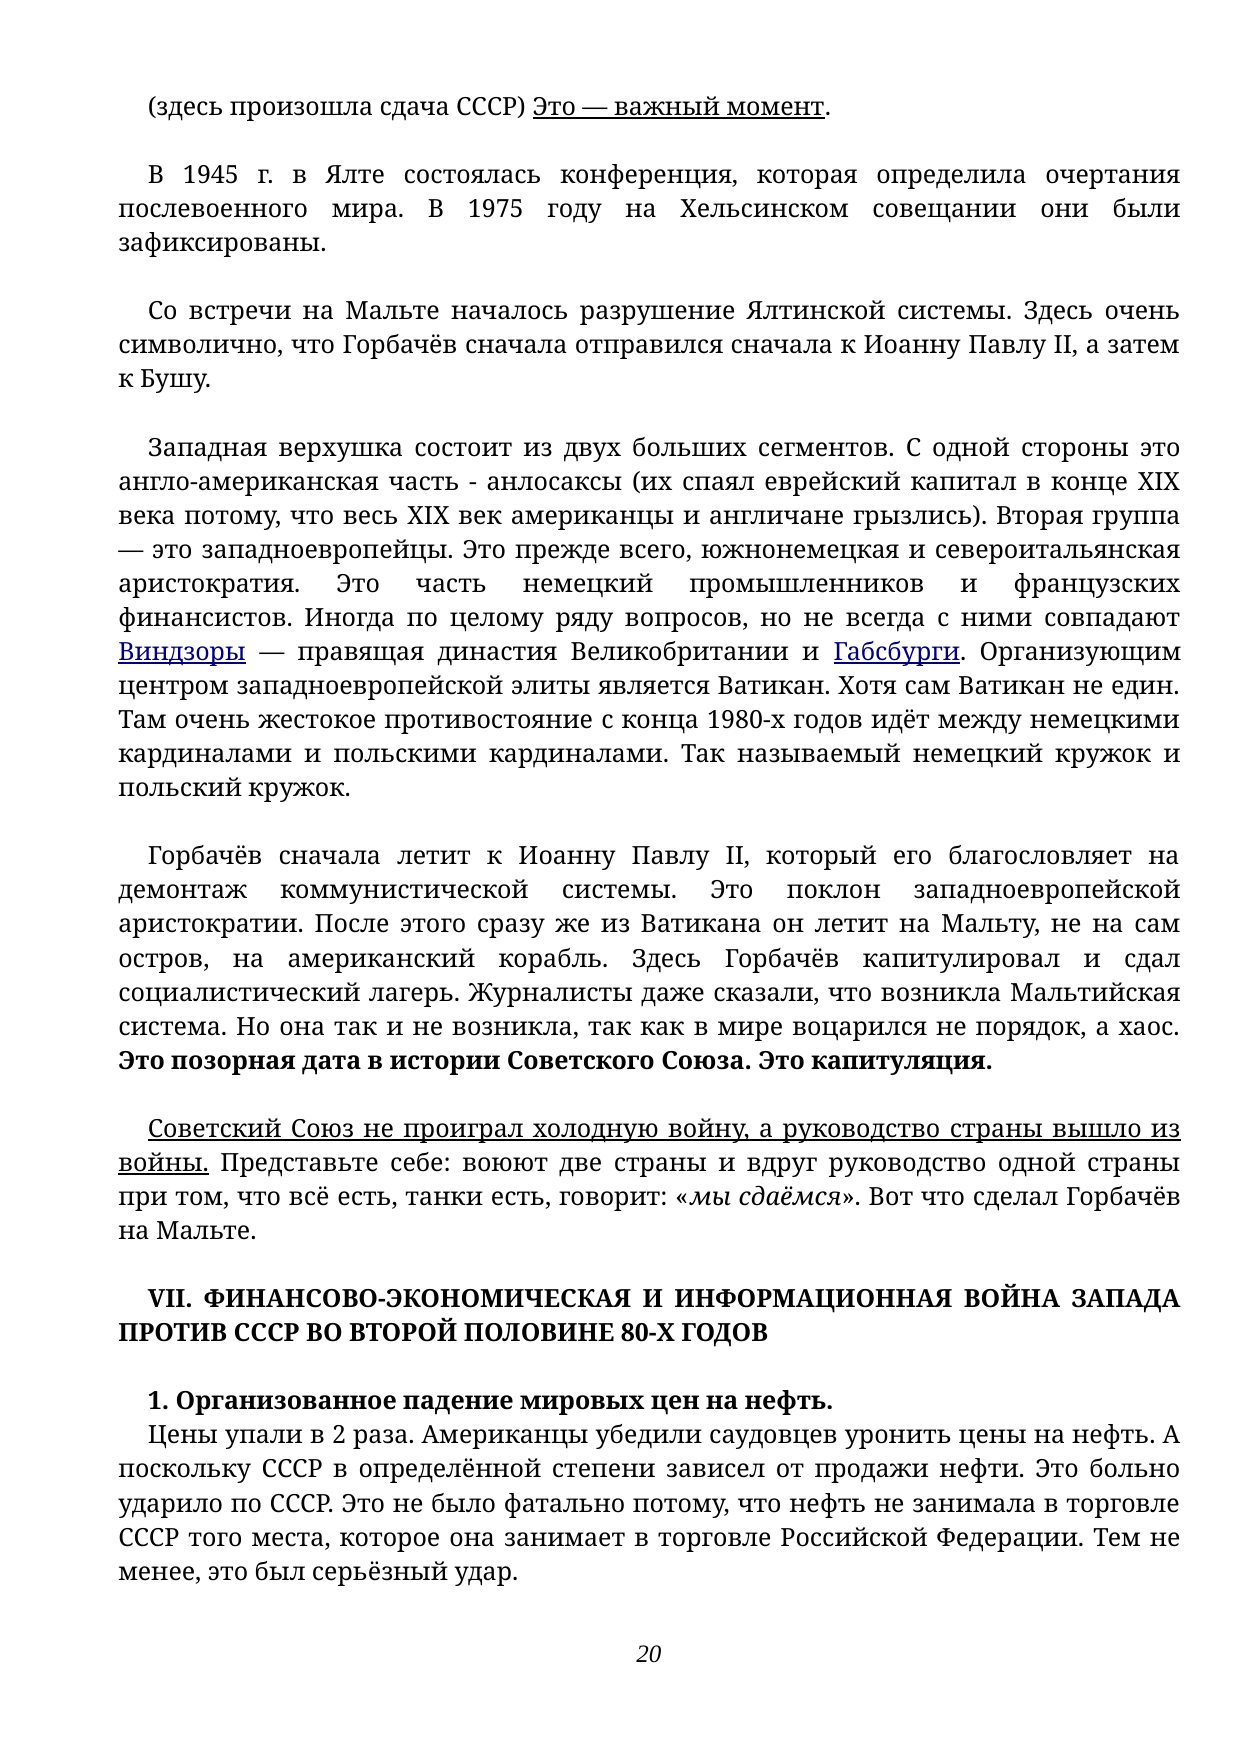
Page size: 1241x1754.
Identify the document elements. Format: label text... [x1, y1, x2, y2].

text Горбачёв сначала летит к Иоанну Павлу II, который его благословляет на демонтаж коммунистической системы. Это поклон западноевропейской аристократии. После этого сразу же из Ватикана он летит на Мальту, не на сам остров, на американский корабль. Здесь Горбачёв капитулировал и сдал социалистический лагерь. Журналисты даже сказали, что возникла Мальтийская система. Но она так и не возникла, так как в мире воцарился не порядок, а хаос. Это позорная дата в истории Советского Союза. Это капитуляция. [118, 838, 1181, 1076]
text В 1945 г. в Ялте состоялась конференция, которая определила очертания послевоенного мира. В 1975 году на Хельсинском совещании они были зафиксированы. [118, 157, 1181, 259]
text VII. Финансово-экономическая и информационная война Запада против СССР во второй половине 80-х годов [118, 1281, 1181, 1349]
text Цены упали в 2 раза. Американцы убедили саудовцев уронить цены на нефть. А поскольку СССР в определённой степени зависел от продажи нефти. Это больно ударило по СССР. Это не было фатально потому, что нефть не занимала в торговле СССР того места, которое она занимает в торговле Российской Федерации. Тем не менее, это был серьёзный удар. [118, 1417, 1181, 1587]
text Советский Союз не проиграл холодную войну, а руководство страны вышло из войны. Представьте себе: воюют две страны и вдруг руководство одной страны при том, что всё есть, танки есть, говорит: «мы сдаёмся». Вот что сделал Горбачёв на Мальте. [118, 1111, 1181, 1247]
text Со встречи на Мальте началось разрушение Ялтинской системы. Здесь очень символично, что Горбачёв сначала отправился сначала к Иоанну Павлу II, а затем к Бушу. [118, 293, 1181, 395]
text (здесь произошла сдача СССР) Это — важный момент. [118, 89, 1181, 123]
text Западная верхушка состоит из двух больших сегментов. С одной стороны это англо-американская часть - анлосаксы (их спаял еврейский капитал в конце XIX века потому, что весь XIX век американцы и англичане грызлись). Вторая группа — это западноевропейцы. Это прежде всего, южнонемецкая и североитальянская аристократия. Это часть немецкий промышленников и французских финансистов. Иногда по целому ряду вопросов, но не всегда с ними совпадают Виндзоры — правящая династия Великобритании и Габсбурги. Организующим центром западноевропейской элиты является Ватикан. Хотя сам Ватикан не един. Там очень жестокое противостояние с конца 1980-х годов идёт между немецкими кардиналами и польскими кардиналами. Так называемый немецкий кружок и польский кружок. [118, 429, 1181, 804]
text 1. Организованное падение мировых цен на нефть. [118, 1383, 1181, 1417]
